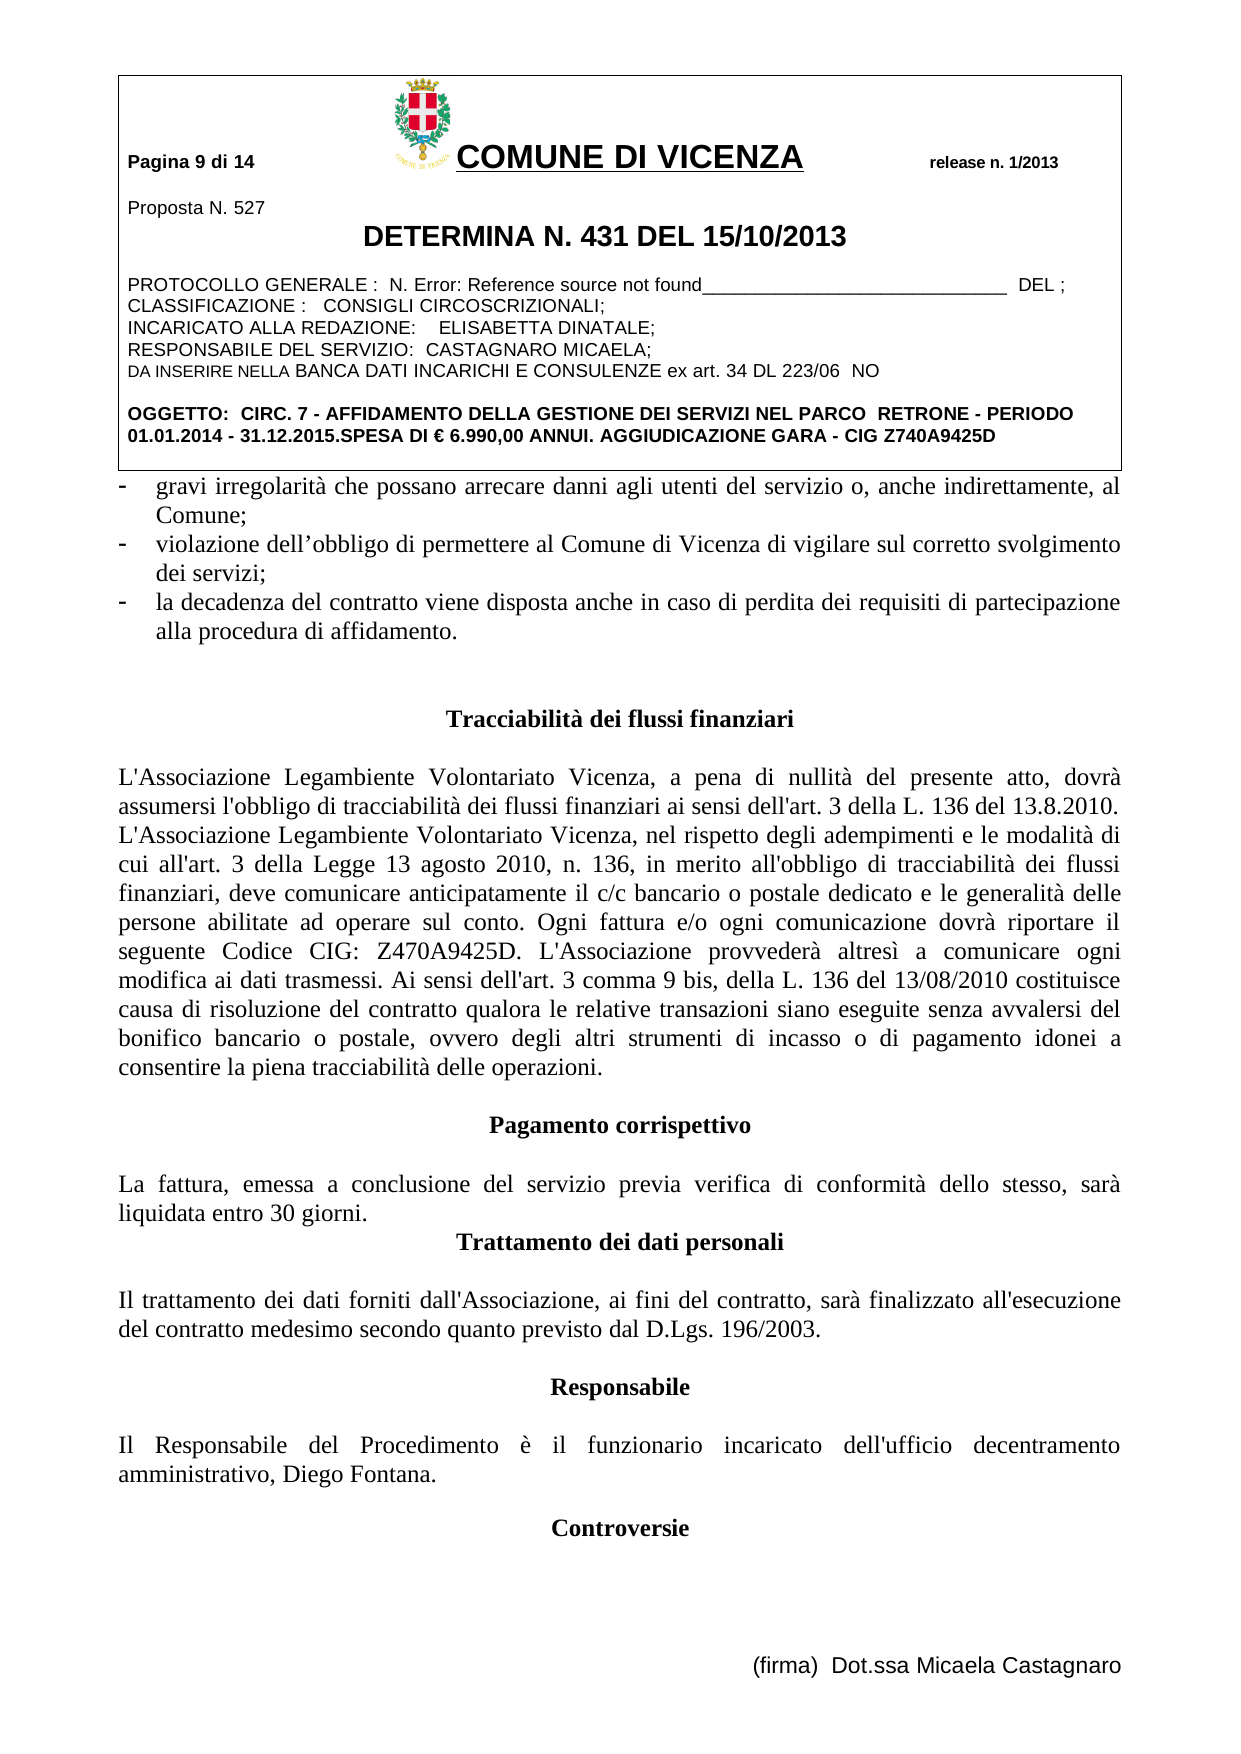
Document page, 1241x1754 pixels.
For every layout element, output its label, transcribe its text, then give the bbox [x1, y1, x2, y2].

text Responsabile [118, 1372, 1122, 1401]
text L'Associazione Legambiente Volontariato Vicenza, a pena di nullità del presente atto, dovrà assumersi l'obbligo di tracciabilità dei flussi finanziari ai sensi dell'art. 3 della L. 136 del 13.8.2010. [118, 762, 1122, 820]
text Il Responsabile del Procedimento è il funzionario incaricato dell'ufficio decentramento amministrativo, Diego Fontana. [118, 1430, 1122, 1488]
text La fattura, emessa a conclusione del servizio previa verifica di conformità dello stesso, sarà liquidata entro 30 giorni. [118, 1168, 1122, 1227]
list gravi irregolarità che possano arrecare danni agli utenti del servizio o, anche indirettamente, al Comune; [118, 471, 1122, 529]
text Trattamento dei dati personali [118, 1227, 1122, 1256]
text Tracciabilità dei flussi finanziari [118, 703, 1122, 732]
text L'Associazione Legambiente Volontariato Vicenza, nel rispetto degli adempimenti e le modalità di cui all'art. 3 della Legge 13 agosto 2010, n. 136, in merito all'obbligo di tracciabilità dei flussi finanziari, deve comunicare anticipatamente il c/c bancario o postale dedicato e le generalità delle persone abilitate ad operare sul conto. Ogni fattura e/o ogni comunicazione dovrà riportare il seguente Codice CIG: Z470A9425D. L'Associazione provvederà altresì a comunicare ogni modifica ai dati trasmessi. Ai sensi dell'art. 3 comma 9 bis, della L. 136 del 13/08/2010 costituisce causa di risoluzione del contratto qualora le relative transazioni siano eseguite senza avvalersi del bonifico bancario o postale, ovvero degli altri strumenti di incasso o di pagamento idonei a consentire la piena tracciabilità delle operazioni. [118, 820, 1122, 1081]
subtitle Controversie [118, 1513, 1122, 1542]
text Pagamento corrispettivo [118, 1110, 1122, 1139]
text Il trattamento dei dati forniti dall'Associazione, ai fini del contratto, sarà finalizzato all'esecuzione del contratto medesimo secondo quanto previsto dal D.Lgs. 196/2003. [118, 1285, 1122, 1343]
list violazione dell’obbligo di permettere al Comune di Vicenza di vigilare sul corretto svolgimento dei servizi; [118, 529, 1122, 587]
picture [394, 78, 451, 169]
list la decadenza del contratto viene disposta anche in caso di perdita dei requisiti di partecipazione alla procedura di affidamento. [118, 587, 1122, 645]
